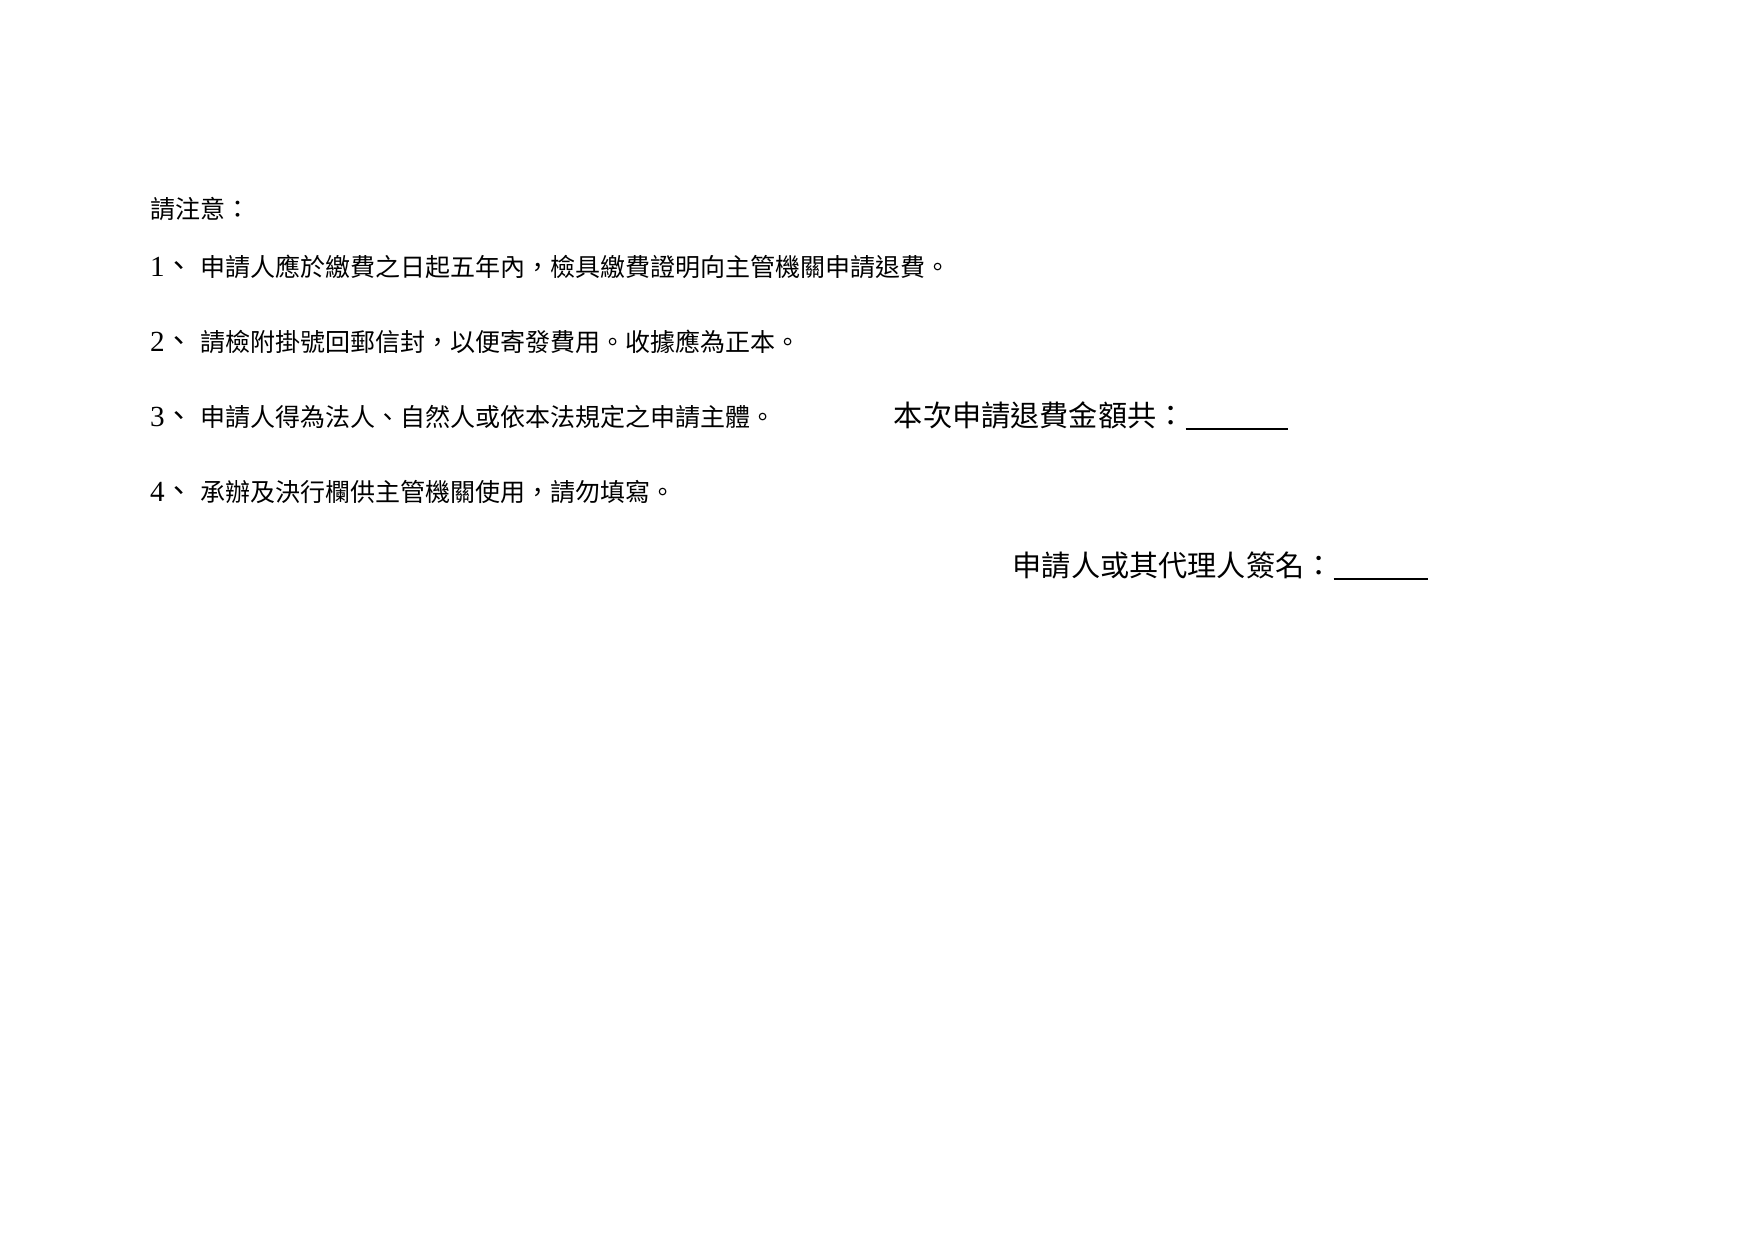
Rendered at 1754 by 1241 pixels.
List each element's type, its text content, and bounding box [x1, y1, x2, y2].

list 承辦及決行欄供主管機關使用，請勿填寫。 [150, 451, 1604, 526]
list 請檢附掛號回郵信封，以便寄發費用。收據應為正本。 [150, 301, 1604, 376]
list 申請人應於繳費之日起五年內，檢具繳費證明向主管機關申請退費。 [150, 226, 1604, 301]
text 請注意： [150, 189, 1604, 226]
text 申請人或其代理人簽名： [150, 526, 1604, 601]
list 申請人得為法人、自然人或依本法規定之申請主體。 本次申請退費金額共： [150, 376, 1604, 451]
